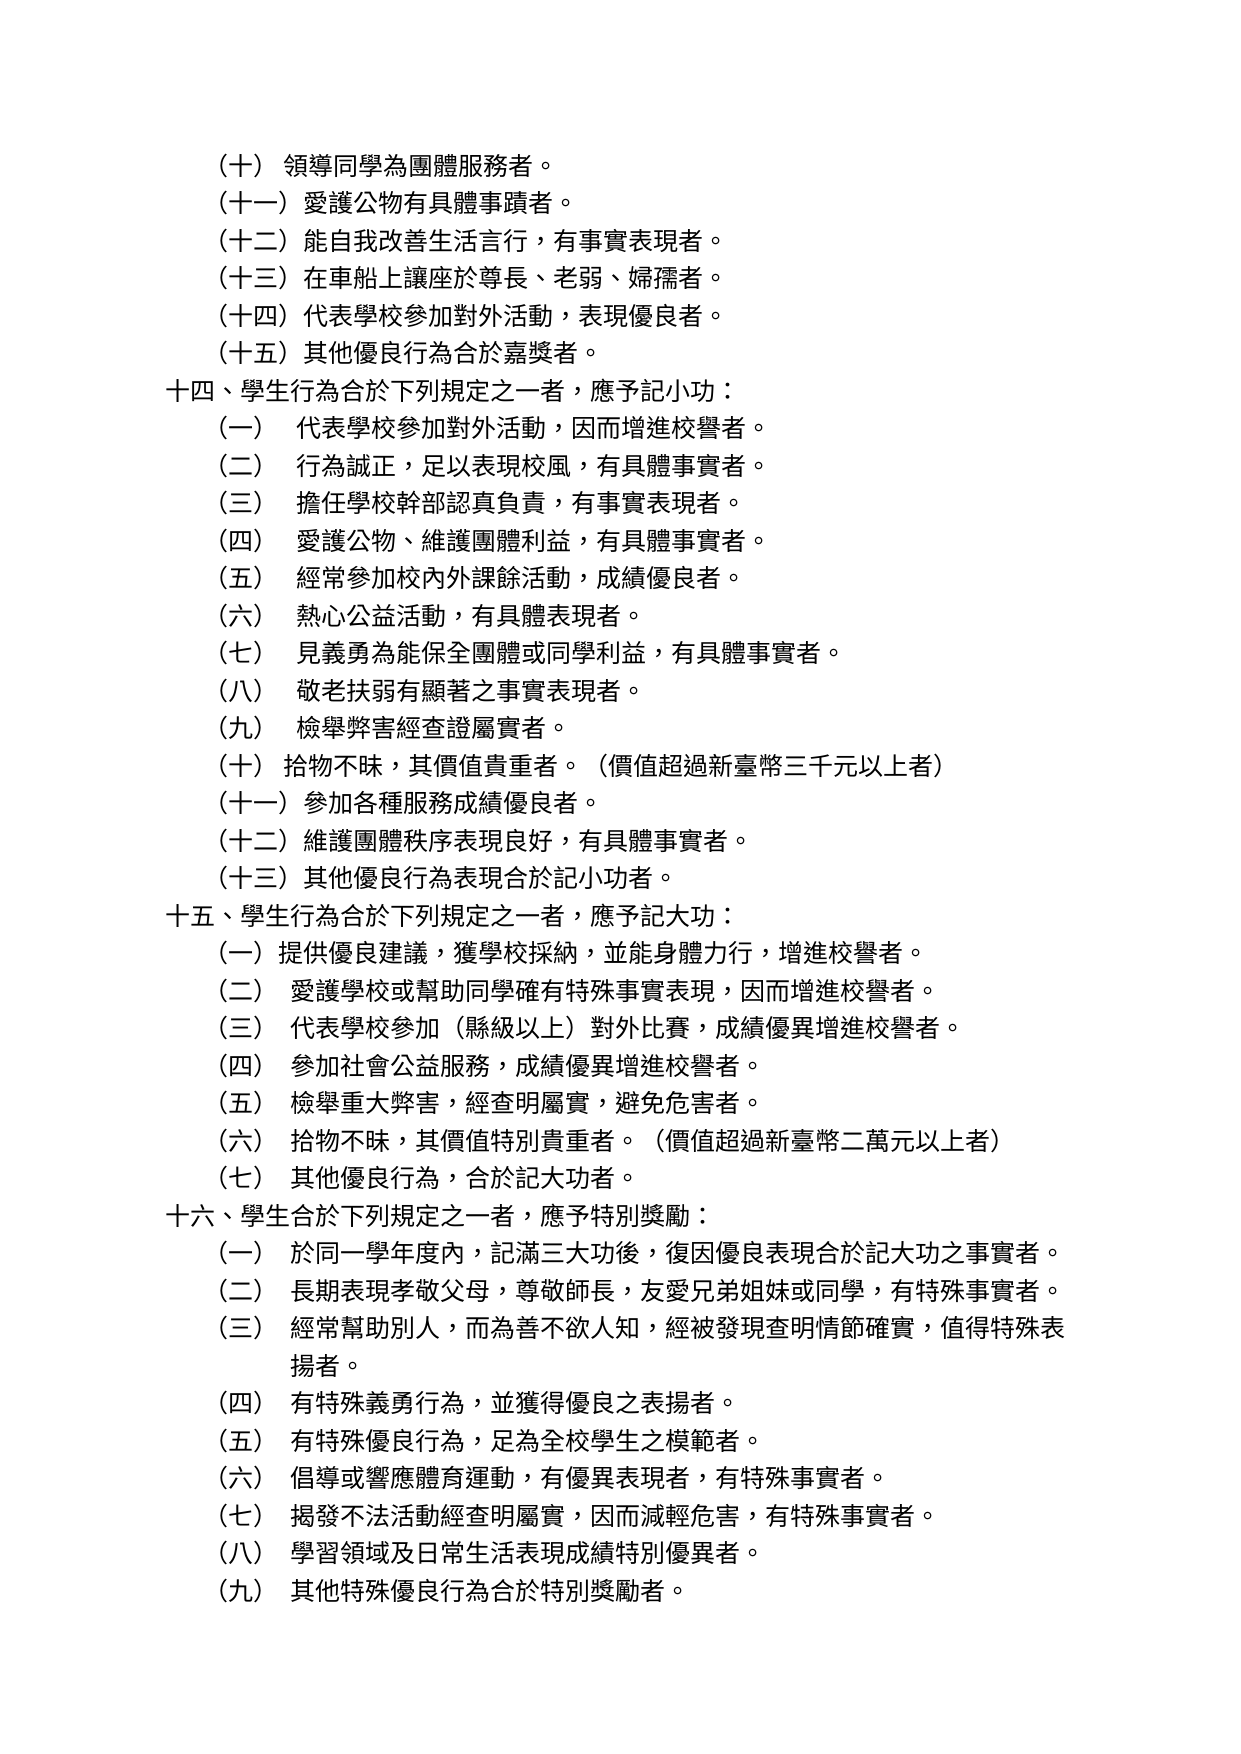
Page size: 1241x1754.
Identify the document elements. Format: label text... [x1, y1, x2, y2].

list 長期表現孝敬父母，尊敬師長，友愛兄弟姐妹或同學，有特殊事實者。 [203, 1271, 1075, 1308]
list 倡導或響應體育運動，有優異表現者，有特殊事實者。 [203, 1458, 1075, 1496]
list 於同一學年度內，記滿三大功後，復因優良表現合於記大功之事實者。 [203, 1233, 1075, 1271]
list 有特殊優良行為，足為全校學生之模範者。 [203, 1421, 1075, 1458]
text （一）提供優良建議，獲學校採納，並能身體力行，增進校譽者。 [203, 933, 1075, 971]
list 其他優良行為，合於記大功者。 [203, 1158, 1075, 1196]
text 十六、學生合於下列規定之一者，應予特別獎勵： [165, 1196, 1075, 1233]
text 十四、學生行為合於下列規定之一者，應予記小功： [165, 371, 1075, 408]
list 愛護學校或幫助同學確有特殊事實表現，因而增進校譽者。 [203, 971, 1075, 1008]
list 愛護公物、維護團體利益，有具體事實者。 [203, 521, 1075, 558]
list 檢舉重大弊害，經查明屬實，避免危害者。 [203, 1083, 1075, 1121]
text （十五）其他優良行為合於嘉獎者。 [165, 333, 1075, 371]
list 參加社會公益服務，成績優異增進校譽者。 [203, 1046, 1075, 1083]
list 擔任學校幹部認真負責，有事實表現者。 [203, 483, 1075, 521]
list 代表學校參加對外活動，因而增進校譽者。 [203, 408, 1075, 446]
list 拾物不昧，其價值特別貴重者。（價值超過新臺幣二萬元以上者） [203, 1121, 1075, 1158]
list 經常參加校內外課餘活動，成績優良者。 [203, 558, 1075, 596]
text （十） 領導同學為團體服務者。 [165, 146, 1075, 183]
list 見義勇為能保全團體或同學利益，有具體事實者。 [203, 633, 1075, 671]
text （十一）參加各種服務成績優良者。 [165, 783, 1075, 821]
list 其他特殊優良行為合於特別獎勵者。 [203, 1571, 1075, 1608]
text （十） 拾物不昧，其價值貴重者。（價值超過新臺幣三千元以上者） [165, 746, 1075, 783]
list 敬老扶弱有顯著之事實表現者。 [203, 671, 1075, 708]
list 熱心公益活動，有具體表現者。 [203, 596, 1075, 633]
list 代表學校參加（縣級以上）對外比賽，成績優異增進校譽者。 [203, 1008, 1075, 1046]
list 檢舉弊害經查證屬實者。 [203, 708, 1075, 746]
list 學習領域及日常生活表現成績特別優異者。 [203, 1533, 1075, 1571]
text （十三）其他優良行為表現合於記小功者。 [165, 858, 1075, 896]
text （十四）代表學校參加對外活動，表現優良者。 [165, 296, 1075, 333]
list 有特殊義勇行為，並獲得優良之表揚者。 [203, 1383, 1075, 1421]
list 經常幫助別人，而為善不欲人知，經被發現查明情節確實，值得特殊表揚者。 [203, 1308, 1075, 1383]
list 揭發不法活動經查明屬實，因而減輕危害，有特殊事實者。 [203, 1496, 1075, 1533]
text （十三）在車船上讓座於尊長、老弱、婦孺者。 [165, 258, 1075, 296]
text （十二）能自我改善生活言行，有事實表現者。 [165, 221, 1075, 258]
text （十一）愛護公物有具體事蹟者。 [165, 183, 1075, 221]
text 十五、學生行為合於下列規定之一者，應予記大功： [165, 896, 1075, 933]
text （十二）維護團體秩序表現良好，有具體事實者。 [165, 821, 1075, 858]
list 行為誠正，足以表現校風，有具體事實者。 [203, 446, 1075, 483]
